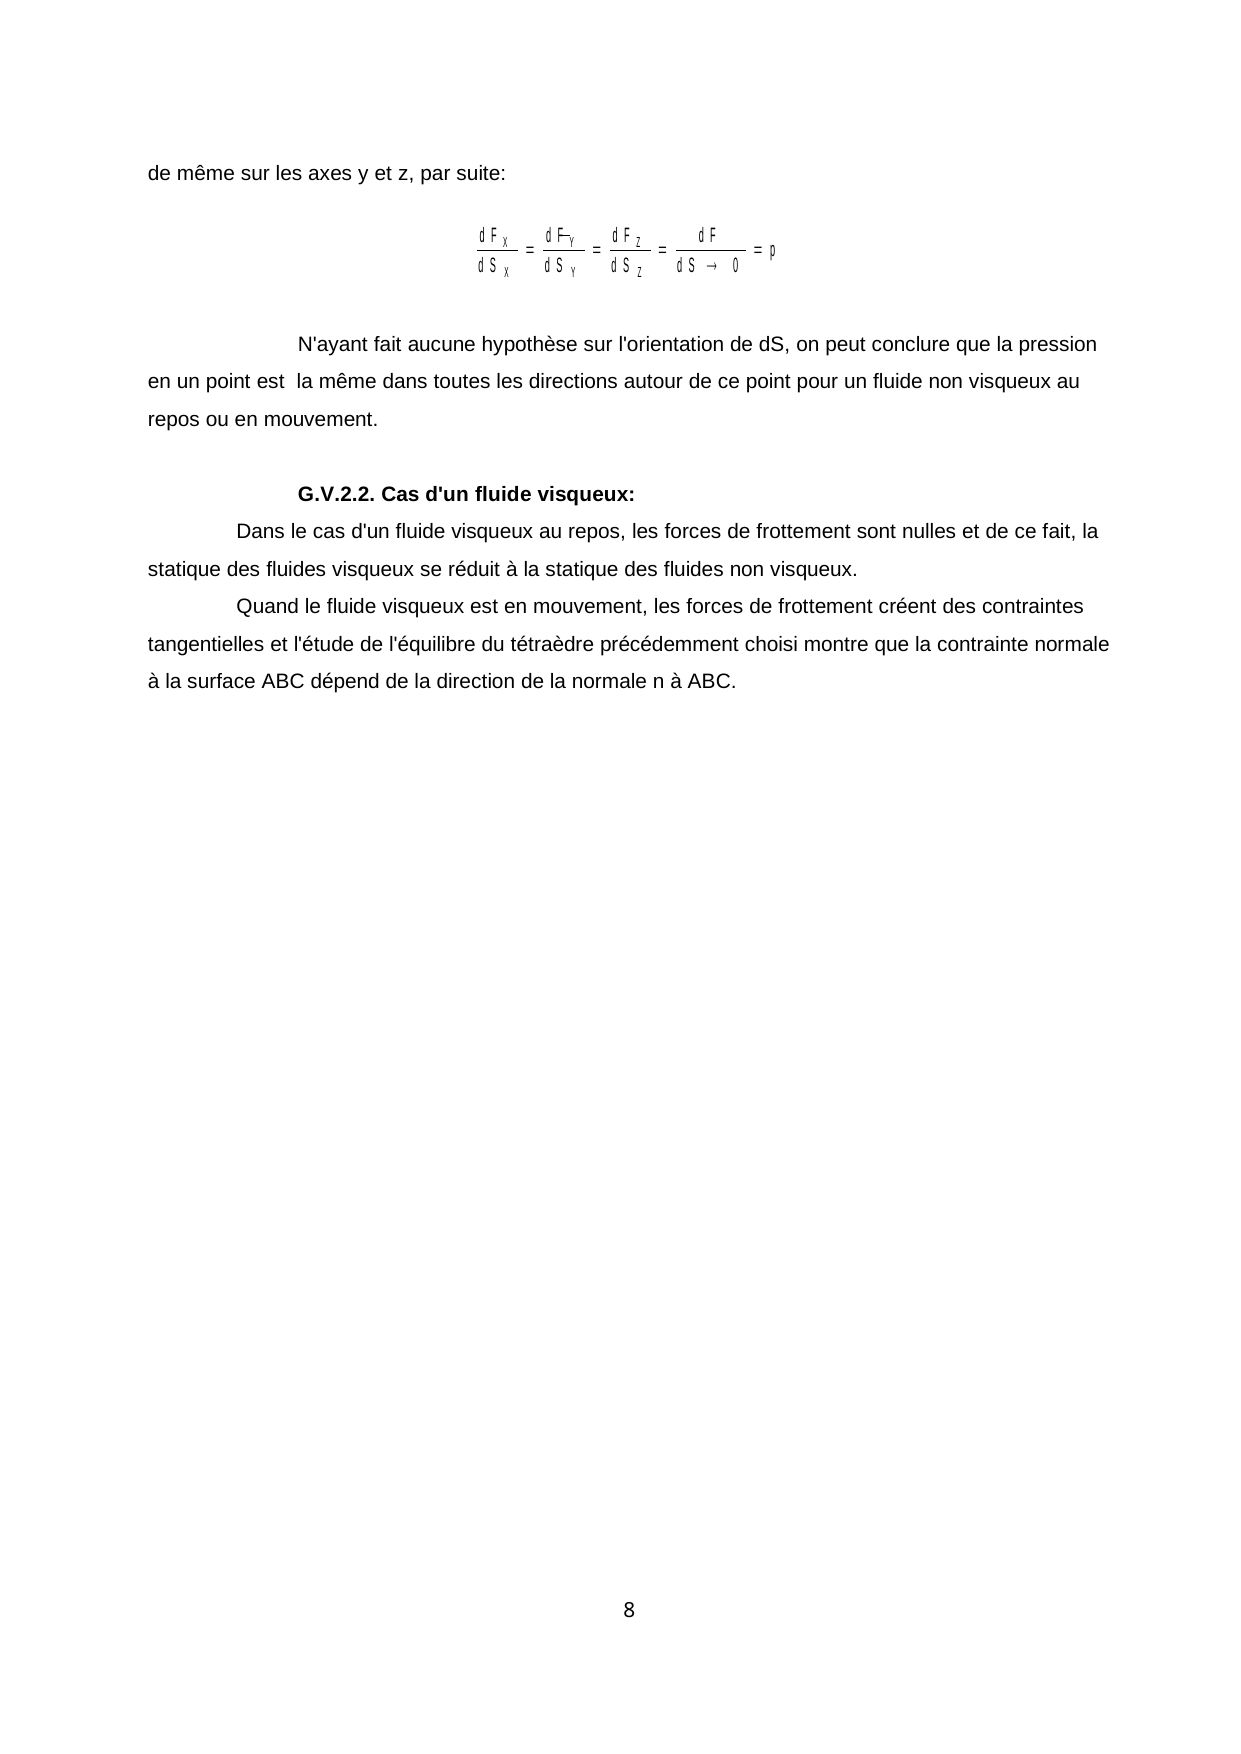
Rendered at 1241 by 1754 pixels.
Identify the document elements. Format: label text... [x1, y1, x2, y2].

text Quand le fluide visqueux est en mouvement, les forces de frottement créent des contraintes tangentielles et l'étude de l'équilibre du tétraèdre précédemment choisi montre que la contrainte normale à la surface ABC dépend de la direction de la normale n à ABC. [148, 581, 1110, 693]
text de même sur les axes y et z, par suite: [148, 148, 1110, 185]
text N'ayant fait aucune hypothèse sur l'orientation de dS, on peut conclure que la pression en un point est la même dans toutes les directions autour de ce point pour un fluide non visqueux au repos ou en mouvement. [148, 318, 1110, 431]
text G.V.2.2. Cas d'un fluide visqueux: [148, 468, 1110, 506]
text Dans le cas d'un fluide visqueux au repos, les forces de frottement sont nulles et de ce fait, la statique des fluides visqueux se réduit à la statique des fluides non visqueux. [148, 506, 1110, 581]
